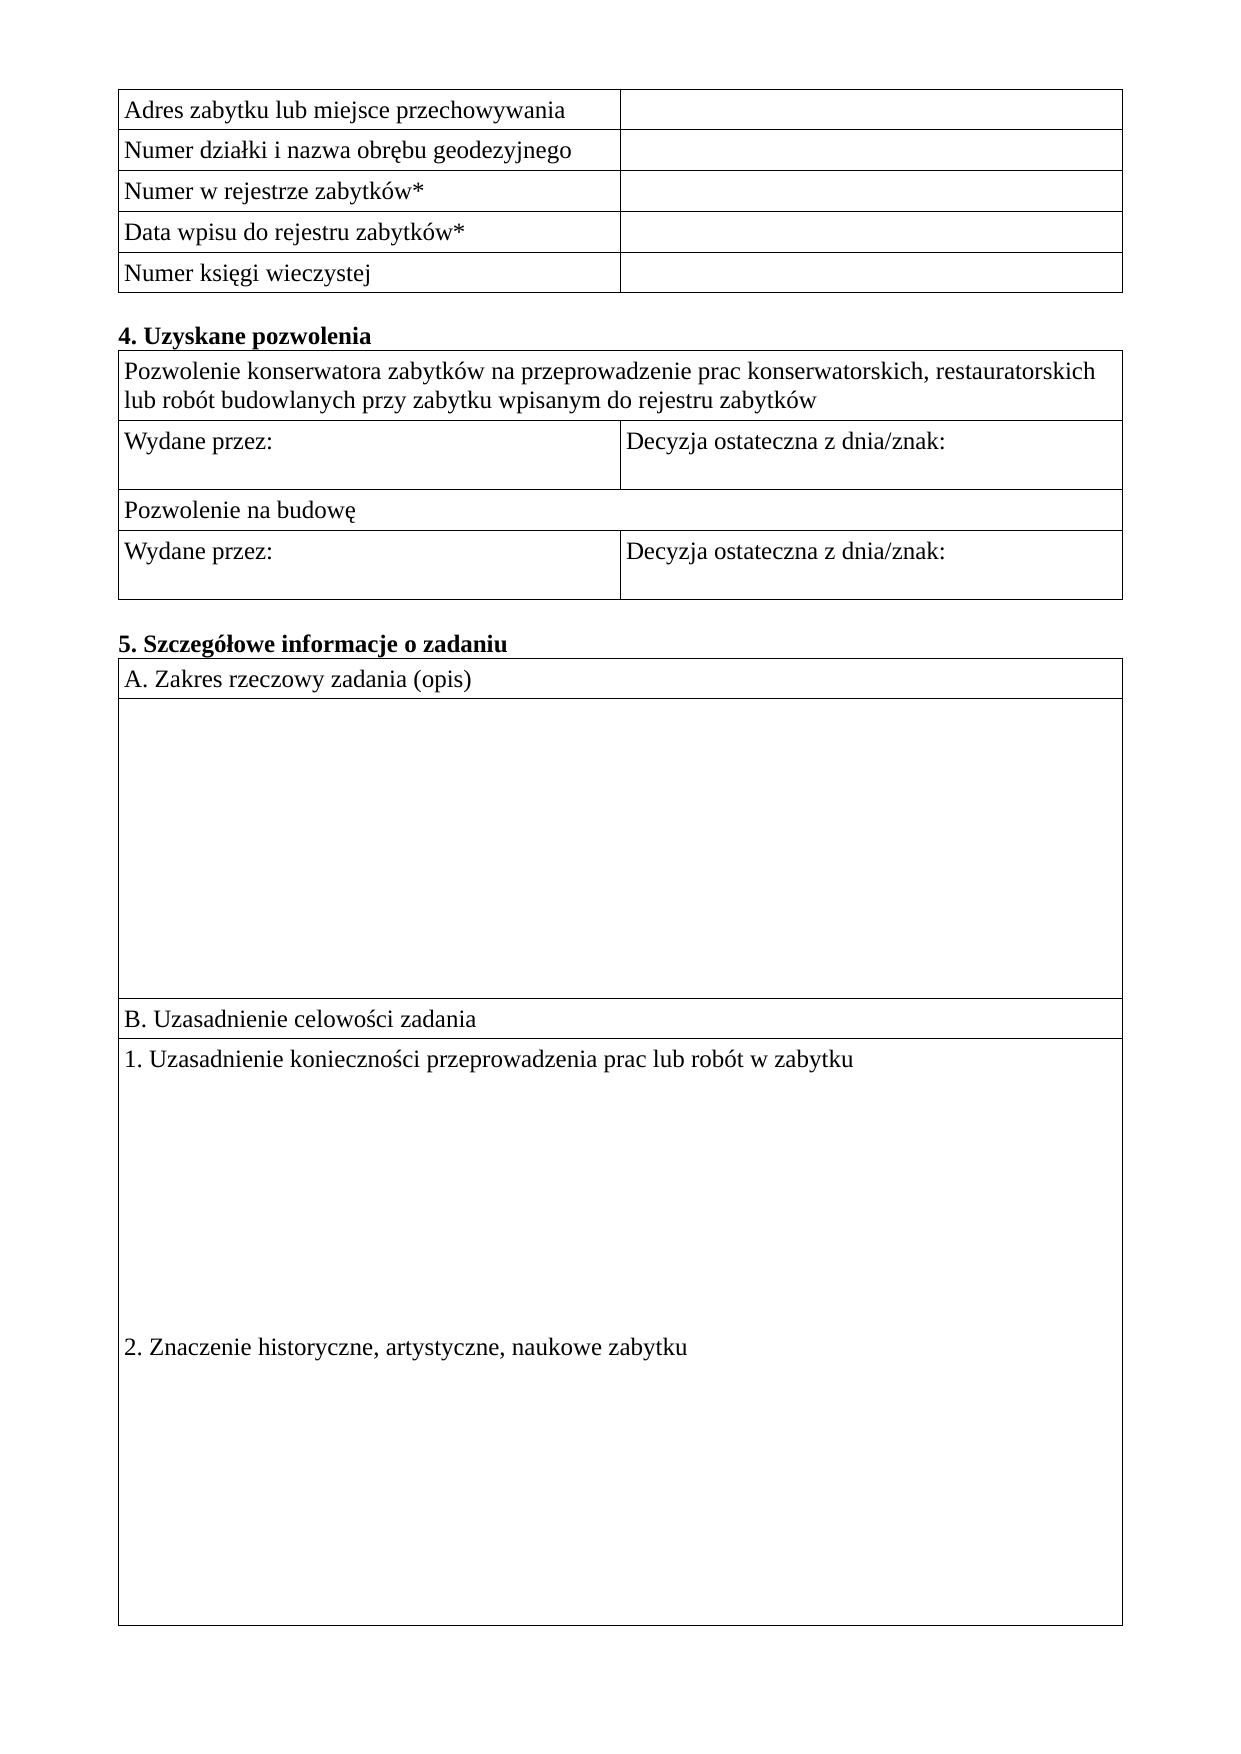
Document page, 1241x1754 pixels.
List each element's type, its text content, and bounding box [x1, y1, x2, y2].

text 5. Szczegółowe informacje o zadaniu [118, 629, 1122, 657]
table_cell Wydane przez: [119, 421, 620, 489]
table_header A. Zakres rzeczowy zadania (opis) [119, 659, 1122, 698]
table_cell Numer księgi wieczystej [119, 253, 620, 292]
table_header Adres zabytku lub miejsce przechowywania [119, 90, 620, 129]
table_cell Pozwolenie na budowę [119, 490, 1122, 530]
table_cell Numer działki i nazwa obrębu geodezyjnego [119, 130, 620, 170]
table_cell Decyzja ostateczna z dnia/znak: [621, 421, 1122, 489]
table_cell 1. Uzasadnienie konieczności przeprowadzenia prac lub robót w zabytku 2. Znaczenie historyczne, artystyczne, naukowe zabytku [119, 1039, 1122, 1625]
table_cell [621, 171, 1122, 211]
table_cell Numer w rejestrze zabytków* [119, 171, 620, 211]
table_header [621, 90, 1122, 129]
table_cell [621, 130, 1122, 170]
table_cell Data wpisu do rejestru zabytków* [119, 212, 620, 251]
table_cell [621, 253, 1122, 292]
table_cell Wydane przez: [119, 531, 620, 599]
table_cell Decyzja ostateczna z dnia/znak: [621, 531, 1122, 599]
table_cell [119, 699, 1122, 998]
table_header Pozwolenie konserwatora zabytków na przeprowadzenie prac konserwatorskich, restauratorskich lub robót budowlanych przy zabytku wpisanym do rejestru zabytków [119, 351, 1122, 420]
table_cell [621, 212, 1122, 251]
text 4. Uzyskane pozwolenia [118, 321, 1122, 350]
table_cell B. Uzasadnienie celowości zadania [119, 999, 1122, 1038]
